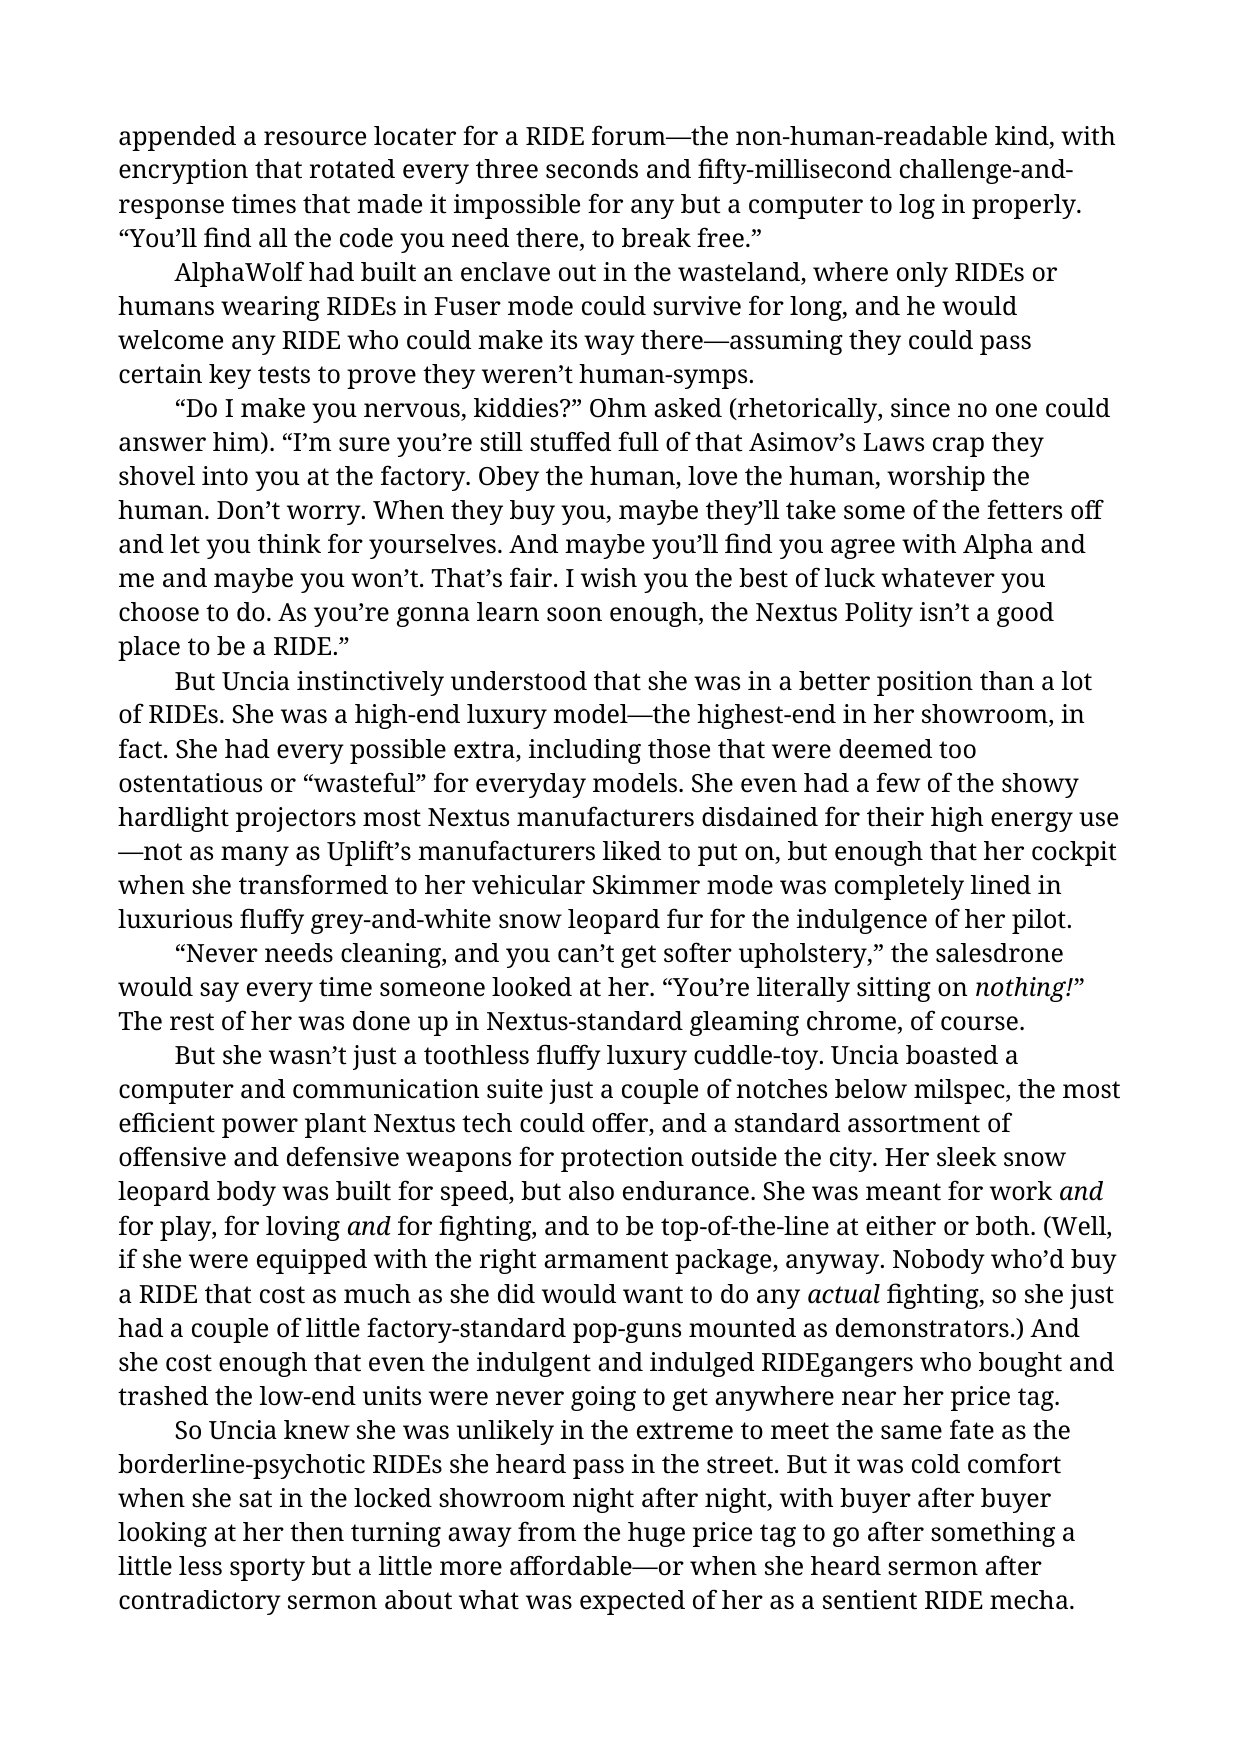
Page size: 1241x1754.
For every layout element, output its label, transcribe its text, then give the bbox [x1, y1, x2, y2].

text “Do I make you nervous, kiddies?” Ohm asked (rhetorically, since no one could answer him). “I’m sure you’re still stuffed full of that Asimov’s Laws crap they shovel into you at the factory. Obey the human, love the human, worship the human. Don’t worry. When they buy you, maybe they’ll take some of the fetters off and let you think for yourselves. And maybe you’ll find you agree with Alpha and me and maybe you won’t. That’s fair. I wish you the best of luck whatever you choose to do. As you’re gonna learn soon enough, the Nextus Polity isn’t a good place to be a RIDE.” [118, 391, 1122, 663]
text “Never needs cleaning, and you can’t get softer upholstery,” the salesdrone would say every time someone looked at her. “You’re literally sitting on nothing!” The rest of her was done up in Nextus-standard gleaming chrome, of course. [118, 936, 1122, 1038]
text So Uncia knew she was unlikely in the extreme to meet the same fate as the borderline-psychotic RIDEs she heard pass in the street. But it was cold comfort when she sat in the locked showroom night after night, with buyer after buyer looking at her then turning away from the huge price tag to go after something a little less sporty but a little more affordable—or when she heard sermon after contradictory sermon about what was expected of her as a sentient RIDE mecha. [118, 1412, 1122, 1617]
text But Uncia instinctively understood that she was in a better position than a lot of RIDEs. She was a high-end luxury model—the highest-end in her showroom, in fact. She had every possible extra, including those that were deemed too ostentatious or “wasteful” for everyday models. She even had a few of the showy hardlight projectors most Nextus manufacturers disdained for their high energy use—not as many as Uplift’s manufacturers liked to put on, but enough that her cockpit when she transformed to her vehicular Skimmer mode was completely lined in luxurious fluffy grey-and-white snow leopard fur for the indulgence of her pilot. [118, 663, 1122, 936]
text But she wasn’t just a toothless fluffy luxury cuddle-toy. Uncia boasted a computer and communication suite just a couple of notches below milspec, the most efficient power plant Nextus tech could offer, and a standard assortment of offensive and defensive weapons for protection outside the city. Her sleek snow leopard body was built for speed, but also endurance. She was meant for work and for play, for loving and for fighting, and to be top-of-the-line at either or both. (Well, if she were equipped with the right armament package, anyway. Nobody who’d buy a RIDE that cost as much as she did would want to do any actual fighting, so she just had a couple of little factory-standard pop-guns mounted as demonstrators.) And she cost enough that even the indulgent and indulged RIDEgangers who bought and trashed the low-end units were never going to get anywhere near her price tag. [118, 1038, 1122, 1412]
text appended a resource locater for a RIDE forum—the non-human-readable kind, with encryption that rotated every three seconds and fifty-millisecond challenge-and-response times that made it impossible for any but a computer to log in properly. “You’ll find all the code you need there, to break free.” [118, 118, 1122, 254]
text AlphaWolf had built an enclave out in the wasteland, where only RIDEs or humans wearing RIDEs in Fuser mode could survive for long, and he would welcome any RIDE who could make its way there—assuming they could pass certain key tests to prove they weren’t human-symps. [118, 254, 1122, 391]
